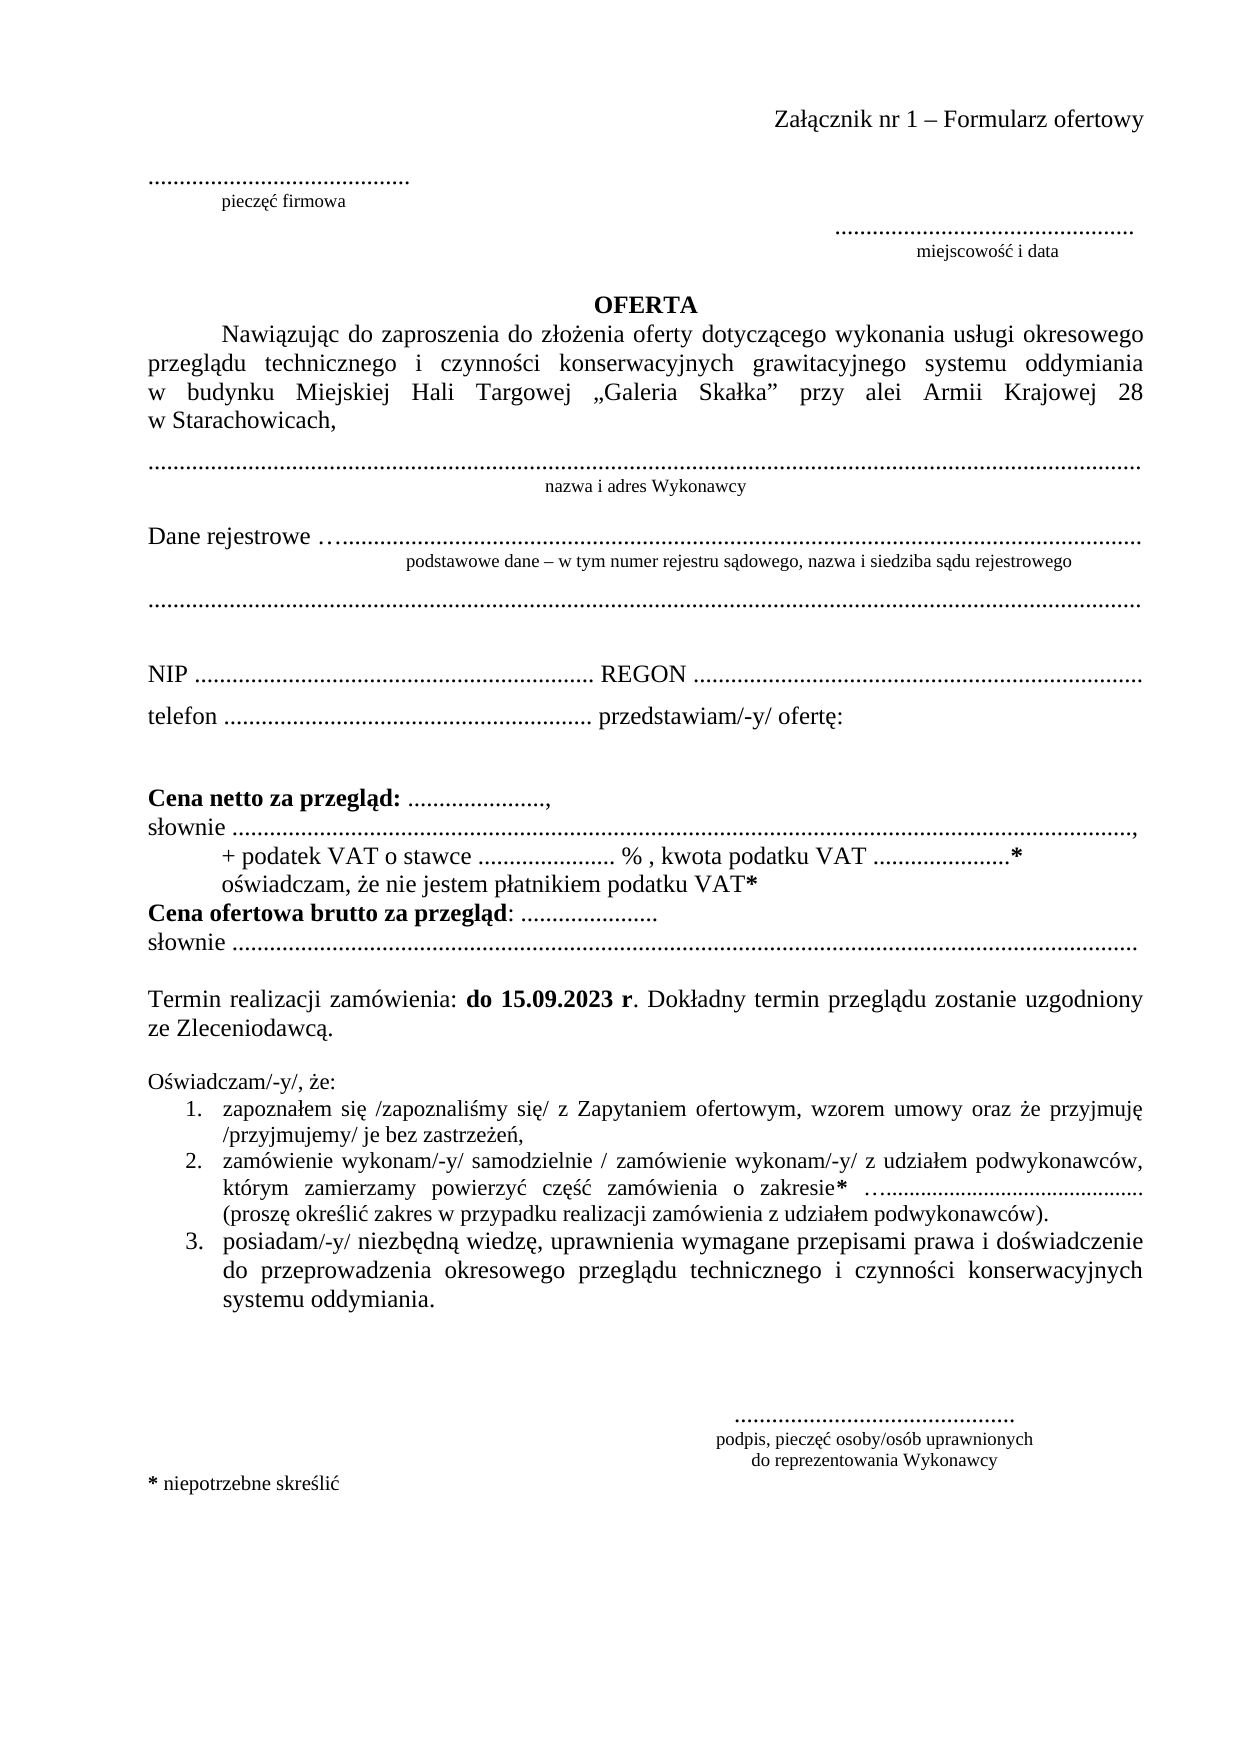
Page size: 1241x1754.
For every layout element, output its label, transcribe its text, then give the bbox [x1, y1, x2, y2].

text Nawiązując do zaproszenia do złożenia oferty dotyczącego wykonania usługi okresowego przeglądu technicznego i czynności konserwacyjnych grawitacyjnego systemu oddymiania w budynku Miejskiej Hali Targowej „Galeria Skałka” przy alei Armii Krajowej 28 w Starachowicach, [148, 319, 1144, 434]
text + podatek VAT o stawce ...................... % , kwota podatku VAT ......................* [148, 841, 1144, 869]
text OFERTA [148, 291, 1144, 319]
text oświadczam, że nie jestem płatnikiem podatku VAT* [148, 869, 1144, 898]
text Cena netto za przegląd: ......................, [148, 783, 1144, 812]
text ............................................. [605, 1399, 1144, 1428]
text pieczęć firmowa [148, 190, 1144, 211]
text NIP ................................................................ REGON ........................................................................ [148, 659, 1144, 688]
text miejscowość i data [148, 240, 1144, 262]
list zamówienie wykonam/-y/ samodzielnie / zamówienie wykonam/-y/ z udziałem podwykonawców, którym zamierzamy powierzyć część zamówienia o zakresie* …............................................. (proszę określić zakres w przypadku realizacji zamówienia z udziałem podwykonawców). [185, 1147, 1144, 1226]
text * niepotrzebne skreślić [148, 1471, 1144, 1495]
text Termin realizacji zamówienia: do 15.09.2023 r. Dokładny termin przeglądu zostanie uzgodniony ze Zleceniodawcą. [148, 984, 1144, 1042]
text ............................................................................................................................................................... [148, 584, 1144, 613]
text Oświadczam/-y/, że: [148, 1068, 1144, 1095]
text Załącznik nr 1 – Formularz ofertowy [148, 104, 1144, 132]
text podpis, pieczęć osoby/osób uprawnionych [605, 1428, 1144, 1449]
text nazwa i adres Wykonawcy [148, 475, 1144, 496]
text podstawowe dane – w tym numer rejestru sądowego, nazwa i siedziba sądu rejestrowego [335, 550, 1144, 572]
text Cena ofertowa brutto za przegląd: ...................... [148, 898, 1144, 927]
text telefon ........................................................... przedstawiam/-y/ ofertę: [148, 701, 1144, 729]
text .......................................... [148, 161, 1144, 190]
list zapoznałem się /zapoznaliśmy się/ z Zapytaniem ofertowym, wzorem umowy oraz że przyjmuję /przyjmujemy/ je bez zastrzeżeń, [185, 1095, 1144, 1147]
text słownie ................................................................................................................................................, [148, 812, 1144, 841]
list posiadam/-y/ niezbędną wiedzę, uprawnienia wymagane przepisami prawa i doświadczenie do przeprowadzenia okresowego przeglądu technicznego i czynności konserwacyjnych systemu oddymiania. [185, 1226, 1144, 1313]
text ................................................ [148, 211, 1134, 240]
text słownie ................................................................................................................................................. [148, 927, 1144, 956]
text Dane rejestrowe …................................................................................................................................ [148, 521, 1144, 550]
text ............................................................................................................................................................... [148, 446, 1144, 475]
text do reprezentowania Wykonawcy [605, 1449, 1144, 1471]
